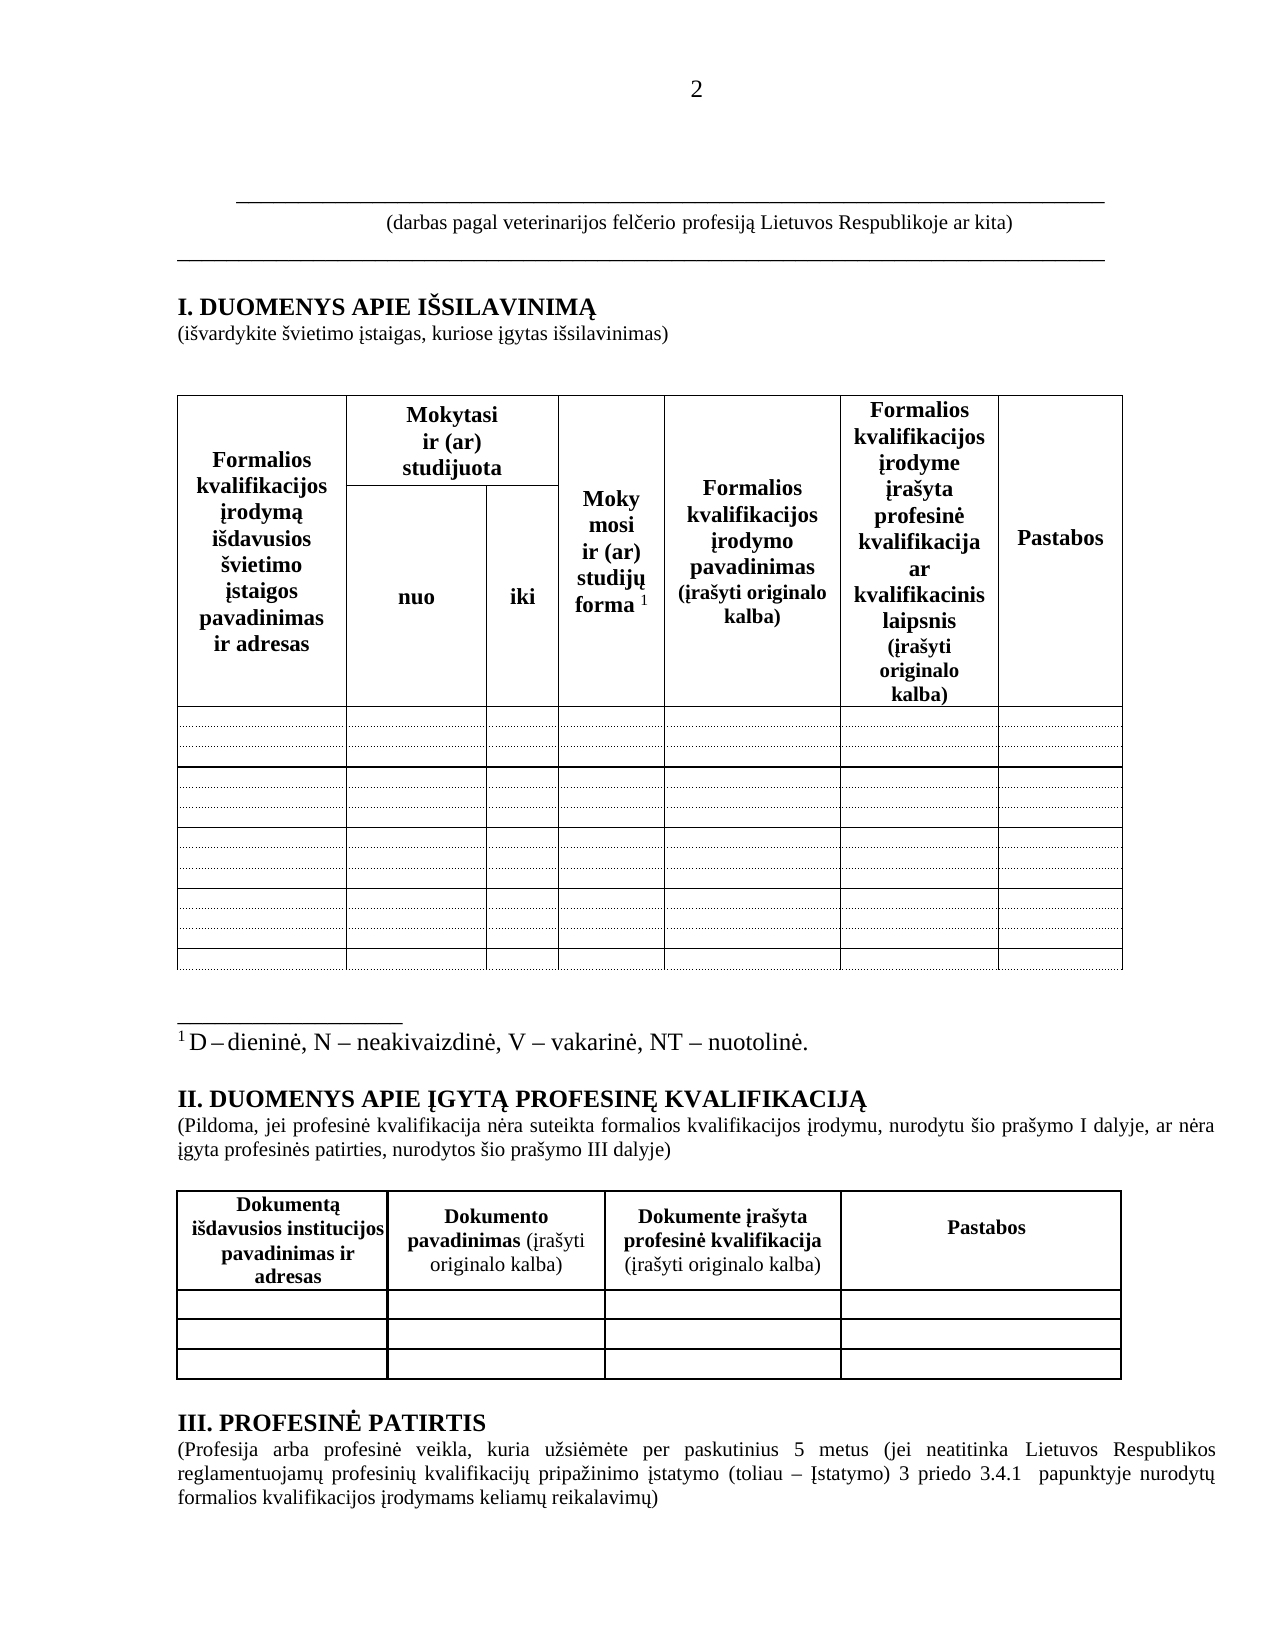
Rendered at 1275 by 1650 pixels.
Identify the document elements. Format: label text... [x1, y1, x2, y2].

table_cell [178, 1320, 386, 1348]
table_cell [487, 707, 558, 726]
table_cell [841, 847, 998, 867]
table_cell [999, 889, 1122, 908]
table_cell [178, 707, 346, 726]
table_cell [347, 787, 486, 807]
table_cell [559, 828, 664, 847]
table_cell [559, 847, 664, 867]
text (darbas pagal veterinarijos felčerio profesiją Lietuvos Respublikoje ar kita) [177, 206, 1216, 235]
table_cell [999, 746, 1122, 766]
table_cell [841, 828, 998, 847]
table_cell [347, 928, 486, 948]
table_header Dokumentą išdavusios institucijos pavadinimas ir adresas [178, 1192, 386, 1288]
table_cell [665, 768, 840, 787]
table_cell [178, 868, 346, 888]
table_cell [665, 828, 840, 847]
table_cell [841, 768, 998, 787]
text __________________ [177, 998, 1216, 1027]
table_cell [606, 1350, 840, 1378]
table_cell [665, 707, 840, 726]
table_cell [665, 746, 840, 766]
text (Profesija arba profesinė veikla, kuria užsiėmėte per paskutinius 5 metus (jei neatitinka Lietuvos Respublikos reglamentuojamų profesinių kvalifikacijų pripažinimo įstatymo (toliau – Įstatymo) 3 priedo 3.4.1 papunktyje nurodytų formalios kvalifikacijos įrodymams keliamų reikalavimų) [177, 1437, 1216, 1509]
table_header Pastabos [999, 396, 1122, 706]
table_cell [999, 908, 1122, 928]
table_cell [347, 828, 486, 847]
table_cell [559, 726, 664, 746]
table_cell [487, 726, 558, 746]
table_cell [389, 1320, 604, 1348]
table_cell [559, 807, 664, 827]
table_cell [841, 746, 998, 766]
table_cell [842, 1320, 1120, 1348]
text (Pildoma, jei profesinė kvalifikacija nėra suteikta formalios kvalifikacijos įrodymu, nurodytu šio prašymo I dalyje, ar nėra įgyta profesinės patirties, nurodytos šio prašymo III dalyje) [177, 1113, 1216, 1161]
table_cell [665, 847, 840, 867]
table_cell [559, 768, 664, 787]
table_cell [487, 889, 558, 908]
table_cell [999, 726, 1122, 746]
table_cell [841, 949, 998, 968]
table_cell [487, 949, 558, 968]
table_cell [841, 787, 998, 807]
table_cell [178, 746, 346, 766]
table_cell [347, 726, 486, 746]
table_cell [559, 889, 664, 908]
table_cell [347, 908, 486, 928]
table_cell [999, 868, 1122, 888]
table_cell [487, 746, 558, 766]
table_header Pastabos [842, 1192, 1120, 1288]
table_header Formalios kvalifikacijos įrodyme įrašyta profesinė kvalifikacija ar kvalifikacinis laipsnis (įrašyti originalo kalba) [841, 396, 998, 706]
table_cell [347, 768, 486, 787]
table_cell [389, 1350, 604, 1378]
table_cell [347, 707, 486, 726]
table_cell [841, 726, 998, 746]
table_cell [347, 889, 486, 908]
table_cell [487, 847, 558, 867]
table_header Moky mosi ir (ar) studijų forma 1 [559, 396, 664, 706]
table_cell [347, 847, 486, 867]
table_cell [347, 868, 486, 888]
text (išvardykite švietimo įstaigas, kuriose įgytas išsilavinimas) [177, 321, 1216, 345]
table_cell [559, 787, 664, 807]
table_header Mokytasi ir (ar) studijuota [347, 396, 558, 485]
table_cell [606, 1291, 840, 1318]
table_cell [841, 928, 998, 948]
table_cell [389, 1291, 604, 1318]
table_cell [178, 908, 346, 928]
table_cell [999, 707, 1122, 726]
table_cell [487, 908, 558, 928]
text II. Duomenys apie įgytą profesinę kvalifikaciją [177, 1084, 1216, 1113]
table_cell nuo [347, 486, 486, 706]
table_cell [841, 908, 998, 928]
table_cell [178, 847, 346, 867]
table_cell [999, 847, 1122, 867]
text 1 D – dieninė, N – neakivaizdinė, V – vakarinė, NT – nuotolinė. [177, 1027, 1216, 1056]
table_cell [178, 726, 346, 746]
table_cell [178, 807, 346, 827]
table_cell [665, 868, 840, 888]
table_cell [559, 908, 664, 928]
table_header Formalios kvalifikacijos įrodymą išdavusios švietimo įstaigos pavadinimas ir adresas [178, 396, 346, 706]
table_cell [665, 949, 840, 968]
table_cell [347, 746, 486, 766]
table_cell [999, 928, 1122, 948]
table_cell [999, 787, 1122, 807]
table_cell [841, 868, 998, 888]
table_cell [559, 868, 664, 888]
table_cell [487, 787, 558, 807]
table_cell [665, 807, 840, 827]
table_cell [665, 908, 840, 928]
table_cell [841, 707, 998, 726]
table_cell [559, 928, 664, 948]
table_cell [841, 807, 998, 827]
table_cell [665, 889, 840, 908]
table_cell [999, 768, 1122, 787]
table_cell [178, 1350, 386, 1378]
table_cell [347, 807, 486, 827]
table_cell [347, 949, 486, 968]
table_cell [999, 949, 1122, 968]
table_cell [178, 928, 346, 948]
table_cell [842, 1350, 1120, 1378]
table_cell [999, 807, 1122, 827]
table_cell [665, 787, 840, 807]
table_header Dokumente įrašyta profesinė kvalifikacija (įrašyti originalo kalba) [606, 1192, 840, 1288]
table_cell [487, 828, 558, 847]
table_cell [665, 928, 840, 948]
table_cell [178, 828, 346, 847]
table_cell [665, 726, 840, 746]
table_cell [559, 707, 664, 726]
table_cell [487, 768, 558, 787]
text I. Duomenys apie išsilavinimą [177, 292, 1216, 321]
table_cell [178, 889, 346, 908]
table_cell [487, 928, 558, 948]
table_cell [559, 949, 664, 968]
table_cell [559, 746, 664, 766]
table_cell [606, 1320, 840, 1348]
table_cell [178, 1291, 386, 1318]
table_cell [841, 889, 998, 908]
table_header Dokumento pavadinimas (įrašyti originalo kalba) [389, 1192, 604, 1288]
table_cell [487, 868, 558, 888]
table_cell [842, 1291, 1120, 1318]
table_cell [178, 949, 346, 968]
table_cell [178, 768, 346, 787]
text III. PROFESINĖ PATIRTIS [177, 1408, 1216, 1437]
table_cell [178, 787, 346, 807]
table_cell [999, 828, 1122, 847]
table_header Formalios kvalifikacijos įrodymo pavadinimas (įrašyti originalo kalba) [665, 396, 840, 706]
table_cell iki [487, 486, 558, 706]
table_cell [487, 807, 558, 827]
